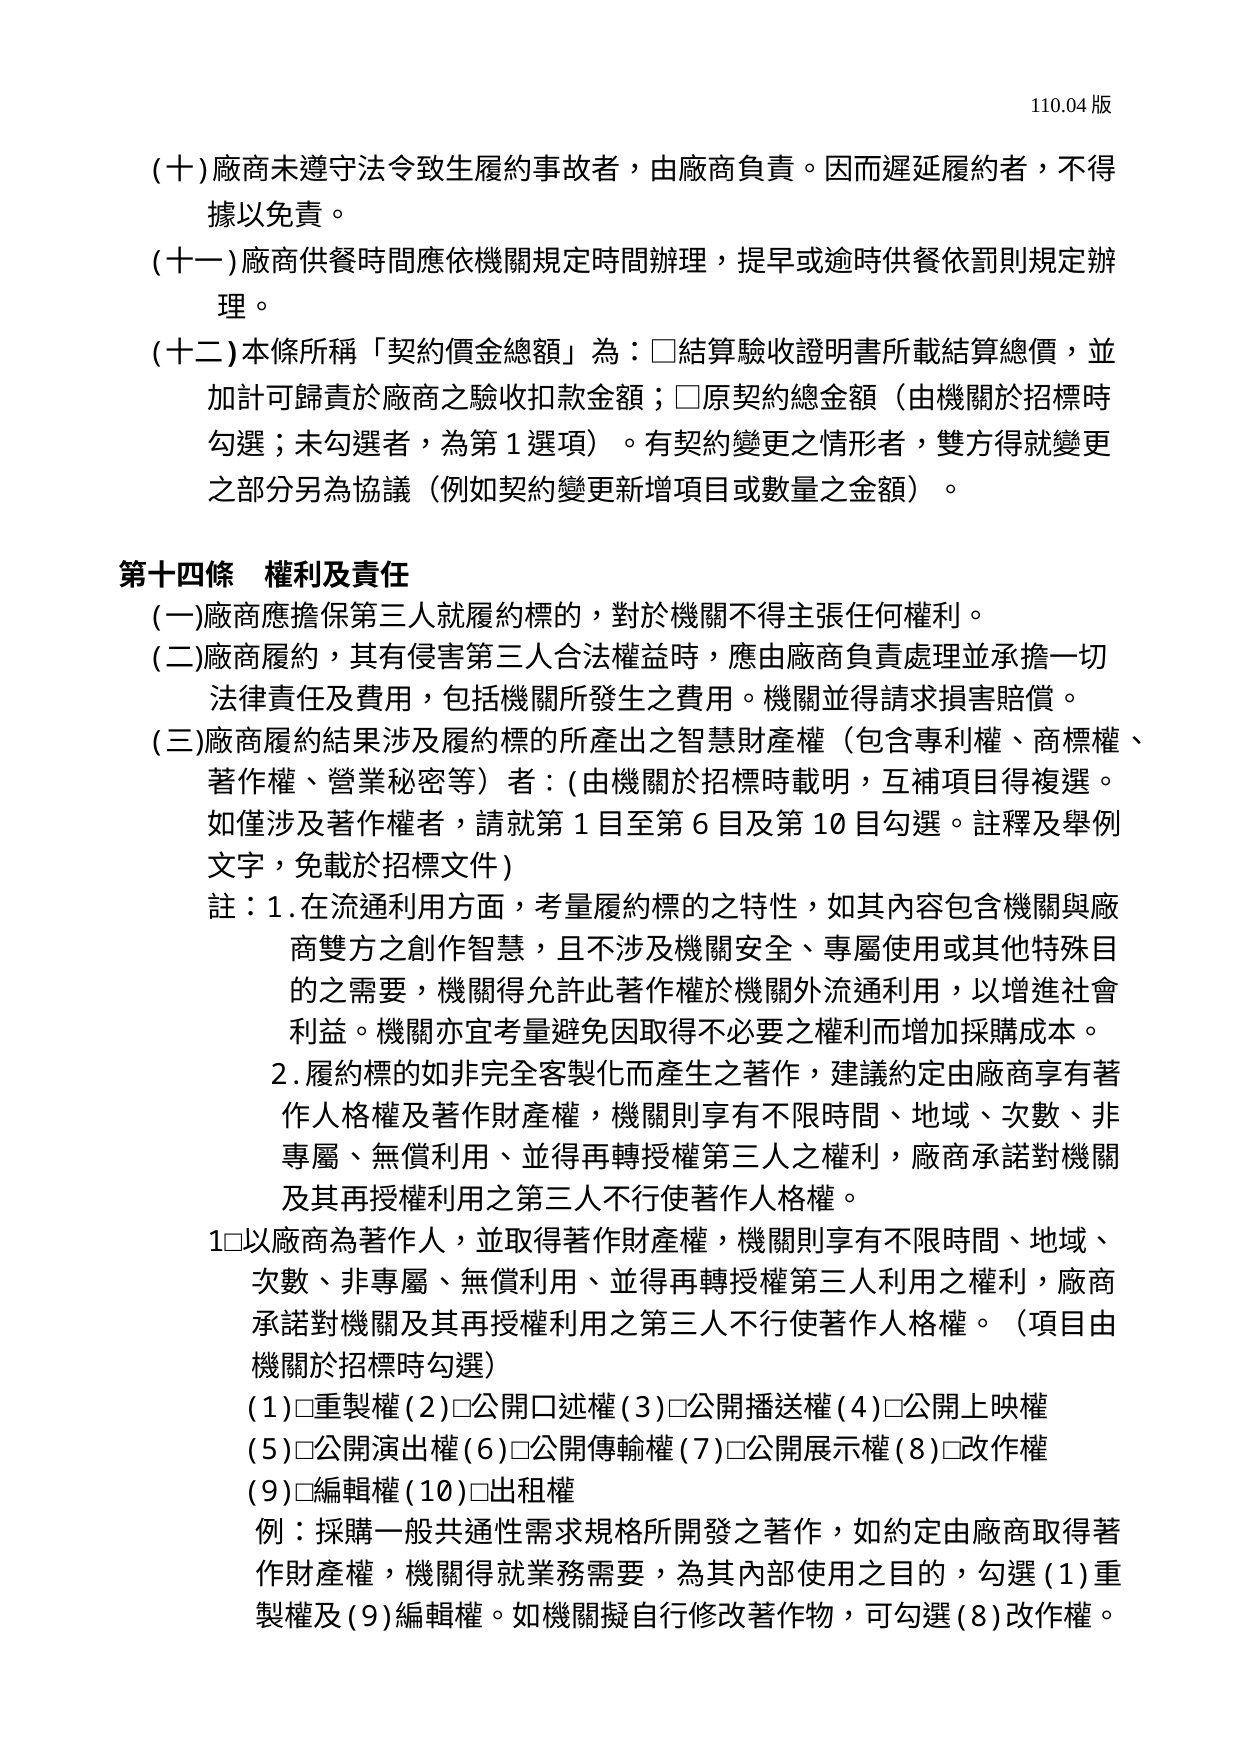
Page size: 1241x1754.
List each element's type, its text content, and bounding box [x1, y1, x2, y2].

text (三)廠商履約結果涉及履約標的所產出之智慧財產權（包含專利權、商標權、著作權、營業秘密等）者：(由機關於招標時載明，互補項目得複選。如僅涉及著作權者，請就第1目至第6目及第10目勾選。註釋及舉例文字，免載於招標文件) [148, 718, 1122, 884]
text 例：採購一般共通性需求規格所開發之著作，如約定由廠商取得著作財產權，機關得就業務需要，為其內部使用之目的，勾選(1)重製權及(9)編輯權。如機關擬自行修改著作物，可勾選(8)改作權。 [255, 1509, 1122, 1634]
text (十)廠商未遵守法令致生履約事故者，由廠商負責。因而遲延履約者，不得據以免責。 [148, 143, 1122, 234]
text 2.履約標的如非完全客製化而產生之著作，建議約定由廠商享有著作人格權及著作財產權，機關則享有不限時間、地域、次數、非專屬、無償利用、並得再轉授權第三人之權利，廠商承諾對機關及其再授權利用之第三人不行使著作人格權。 [252, 1051, 1122, 1218]
text (二)廠商履約，其有侵害第三人合法權益時，應由廠商負責處理並承擔一切 [148, 634, 1116, 676]
text (9)□編輯權(10)□出租權 [224, 1468, 1122, 1509]
text 1□以廠商為著作人，並取得著作財產權，機關則享有不限時間、地域、次數、非專屬、無償利用、並得再轉授權第三人利用之權利，廠商承諾對機關及其再授權利用之第三人不行使著作人格權。（項目由機關於招標時勾選） [207, 1218, 1119, 1384]
text 理。 [148, 280, 1122, 326]
text (十一)廠商供餐時間應依機關規定時間辦理，提早或逾時供餐依罰則規定辦 [148, 234, 1122, 280]
text 註：1.在流通利用方面，考量履約標的之特性，如其內容包含機關與廠商雙方之創作智慧，且不涉及機關安全、專屬使用或其他特殊目的之需要，機關得允許此著作權於機關外流通利用，以增進社會利益。機關亦宜考量避免因取得不必要之權利而增加採購成本。 [207, 884, 1122, 1051]
text 法律責任及費用，包括機關所發生之費用。機關並得請求損害賠償。 [148, 676, 1116, 718]
text 第十四條 權利及責任 [118, 555, 1126, 593]
text (5)□公開演出權(6)□公開傳輸權(7)□公開展示權(8)□改作權 [224, 1426, 1122, 1468]
text (十二)本條所稱「契約價金總額」為：□結算驗收證明書所載結算總價，並加計可歸責於廠商之驗收扣款金額；□原契約總金額（由機關於招標時勾選；未勾選者，為第1選項）。有契約變更之情形者，雙方得就變更之部分另為協議（例如契約變更新增項目或數量之金額）。 [148, 326, 1122, 509]
text (1)□重製權(2)□公開口述權(3)□公開播送權(4)□公開上映權 [224, 1384, 1122, 1426]
text (一)廠商應擔保第三人就履約標的，對於機關不得主張任何權利。 [148, 593, 1116, 634]
